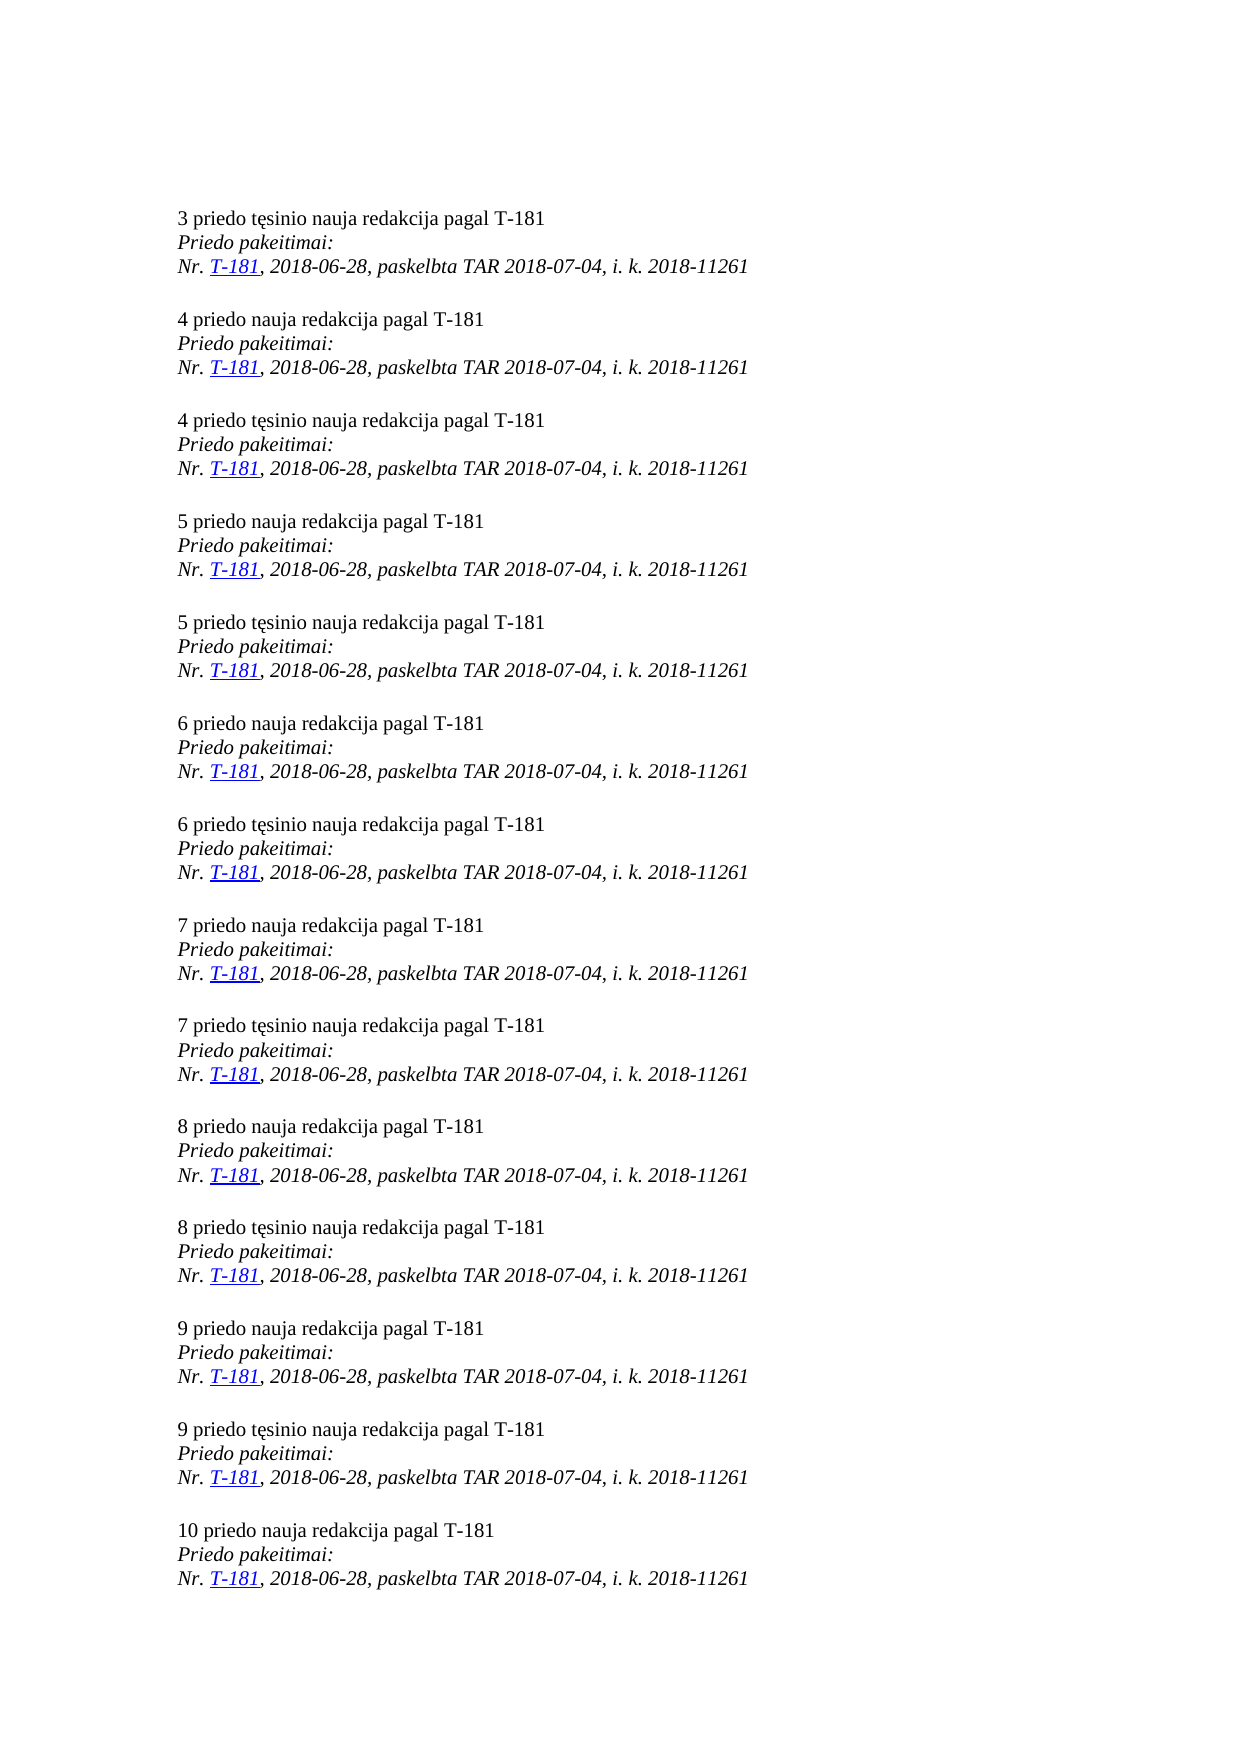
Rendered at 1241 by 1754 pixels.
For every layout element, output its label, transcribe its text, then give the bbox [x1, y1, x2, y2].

text Nr. T-181, 2018-06-28, paskelbta TAR 2018-07-04, i. k. 2018-11261 [177, 658, 1181, 682]
text Priedo pakeitimai: [177, 735, 1181, 759]
text 4 priedo nauja redakcija pagal T-181 [177, 307, 1181, 331]
text Priedo pakeitimai: [177, 937, 1181, 961]
text 9 priedo tęsinio nauja redakcija pagal T-181 [177, 1417, 1181, 1441]
text Nr. T-181, 2018-06-28, paskelbta TAR 2018-07-04, i. k. 2018-11261 [177, 557, 1181, 581]
text Nr. T-181, 2018-06-28, paskelbta TAR 2018-07-04, i. k. 2018-11261 [177, 1364, 1181, 1388]
text Priedo pakeitimai: [177, 331, 1181, 355]
text Priedo pakeitimai: [177, 432, 1181, 456]
text 5 priedo tęsinio nauja redakcija pagal T-181 [177, 610, 1181, 634]
text Nr. T-181, 2018-06-28, paskelbta TAR 2018-07-04, i. k. 2018-11261 [177, 1062, 1181, 1086]
text Nr. T-181, 2018-06-28, paskelbta TAR 2018-07-04, i. k. 2018-11261 [177, 456, 1181, 480]
text Priedo pakeitimai: [177, 1340, 1181, 1364]
text Nr. T-181, 2018-06-28, paskelbta TAR 2018-07-04, i. k. 2018-11261 [177, 860, 1181, 884]
text 9 priedo nauja redakcija pagal T-181 [177, 1316, 1181, 1340]
text 3 priedo tęsinio nauja redakcija pagal T-181 [177, 206, 1181, 230]
text Nr. T-181, 2018-06-28, paskelbta TAR 2018-07-04, i. k. 2018-11261 [177, 1566, 1181, 1590]
text Nr. T-181, 2018-06-28, paskelbta TAR 2018-07-04, i. k. 2018-11261 [177, 355, 1181, 379]
text 4 priedo tęsinio nauja redakcija pagal T-181 [177, 408, 1181, 432]
text Priedo pakeitimai: [177, 230, 1181, 254]
text 8 priedo tęsinio nauja redakcija pagal T-181 [177, 1215, 1181, 1239]
text 8 priedo nauja redakcija pagal T-181 [177, 1114, 1181, 1138]
text Priedo pakeitimai: [177, 1239, 1181, 1263]
text 6 priedo tęsinio nauja redakcija pagal T-181 [177, 812, 1181, 836]
text 7 priedo nauja redakcija pagal T-181 [177, 912, 1181, 937]
text 7 priedo tęsinio nauja redakcija pagal T-181 [177, 1013, 1181, 1037]
text Nr. T-181, 2018-06-28, paskelbta TAR 2018-07-04, i. k. 2018-11261 [177, 759, 1181, 783]
text Priedo pakeitimai: [177, 1542, 1181, 1566]
text Priedo pakeitimai: [177, 836, 1181, 860]
text Nr. T-181, 2018-06-28, paskelbta TAR 2018-07-04, i. k. 2018-11261 [177, 961, 1181, 985]
text Nr. T-181, 2018-06-28, paskelbta TAR 2018-07-04, i. k. 2018-11261 [177, 1465, 1181, 1489]
text Priedo pakeitimai: [177, 1441, 1181, 1465]
text Priedo pakeitimai: [177, 1037, 1181, 1062]
text Priedo pakeitimai: [177, 533, 1181, 557]
text Nr. T-181, 2018-06-28, paskelbta TAR 2018-07-04, i. k. 2018-11261 [177, 1263, 1181, 1287]
text 5 priedo nauja redakcija pagal T-181 [177, 509, 1181, 533]
text Priedo pakeitimai: [177, 634, 1181, 658]
text Nr. T-181, 2018-06-28, paskelbta TAR 2018-07-04, i. k. 2018-11261 [177, 254, 1181, 278]
text 6 priedo nauja redakcija pagal T-181 [177, 711, 1181, 735]
text Nr. T-181, 2018-06-28, paskelbta TAR 2018-07-04, i. k. 2018-11261 [177, 1162, 1181, 1187]
text Priedo pakeitimai: [177, 1138, 1181, 1162]
text 10 priedo nauja redakcija pagal T-181 [177, 1518, 1181, 1542]
